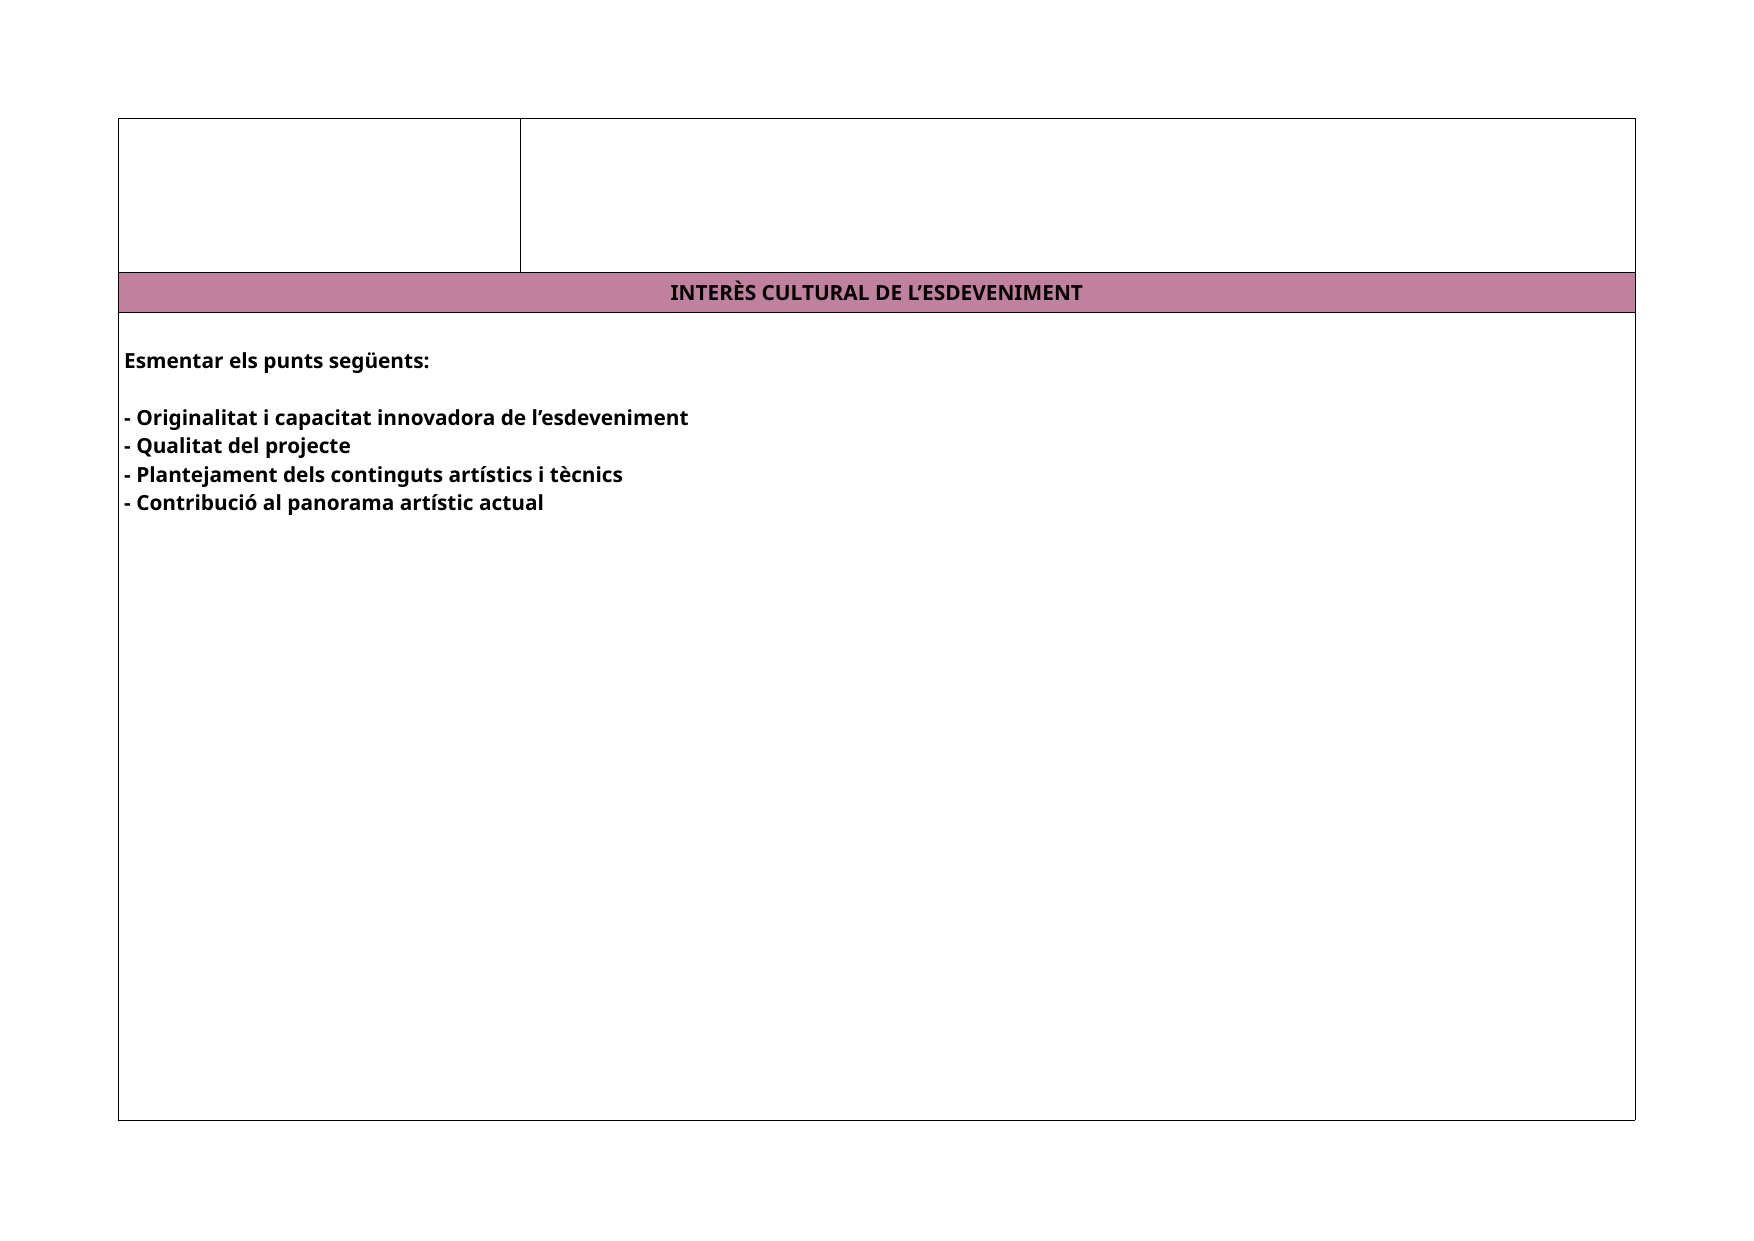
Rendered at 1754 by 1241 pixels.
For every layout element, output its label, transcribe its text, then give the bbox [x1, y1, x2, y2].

table_cell INTERÈS CULTURAL DE L’ESDEVENIMENT [119, 273, 1635, 312]
table_cell [119, 119, 520, 272]
table_cell Esmentar els punts següents: - Originalitat i capacitat innovadora de l’esdeveniment - Qualitat del projecte - Plantejament dels continguts artístics i tècnics - Contribució al panorama artístic actual [119, 313, 1635, 1120]
table_cell [521, 119, 1635, 272]
